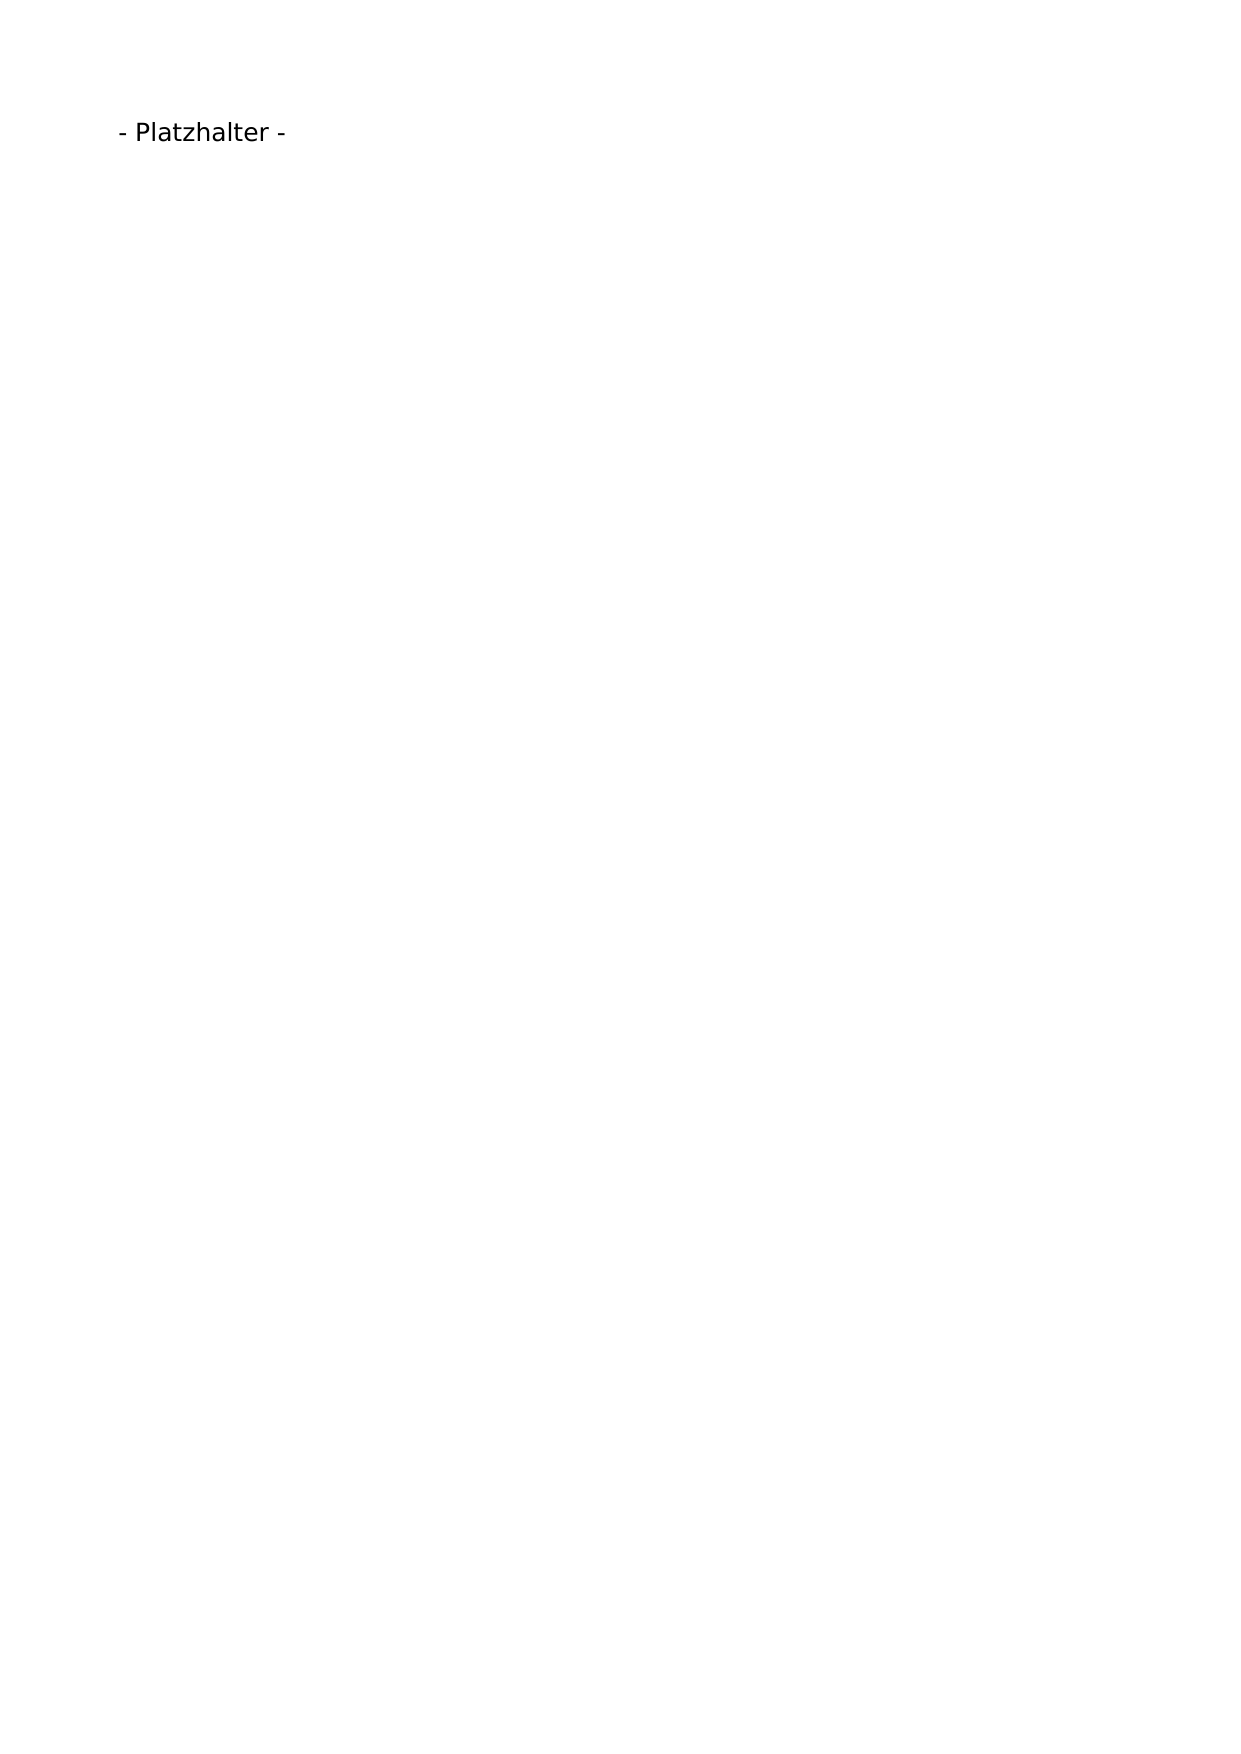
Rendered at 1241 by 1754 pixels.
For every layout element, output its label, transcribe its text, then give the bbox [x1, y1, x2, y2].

text - Platzhalter - [118, 118, 1122, 147]
